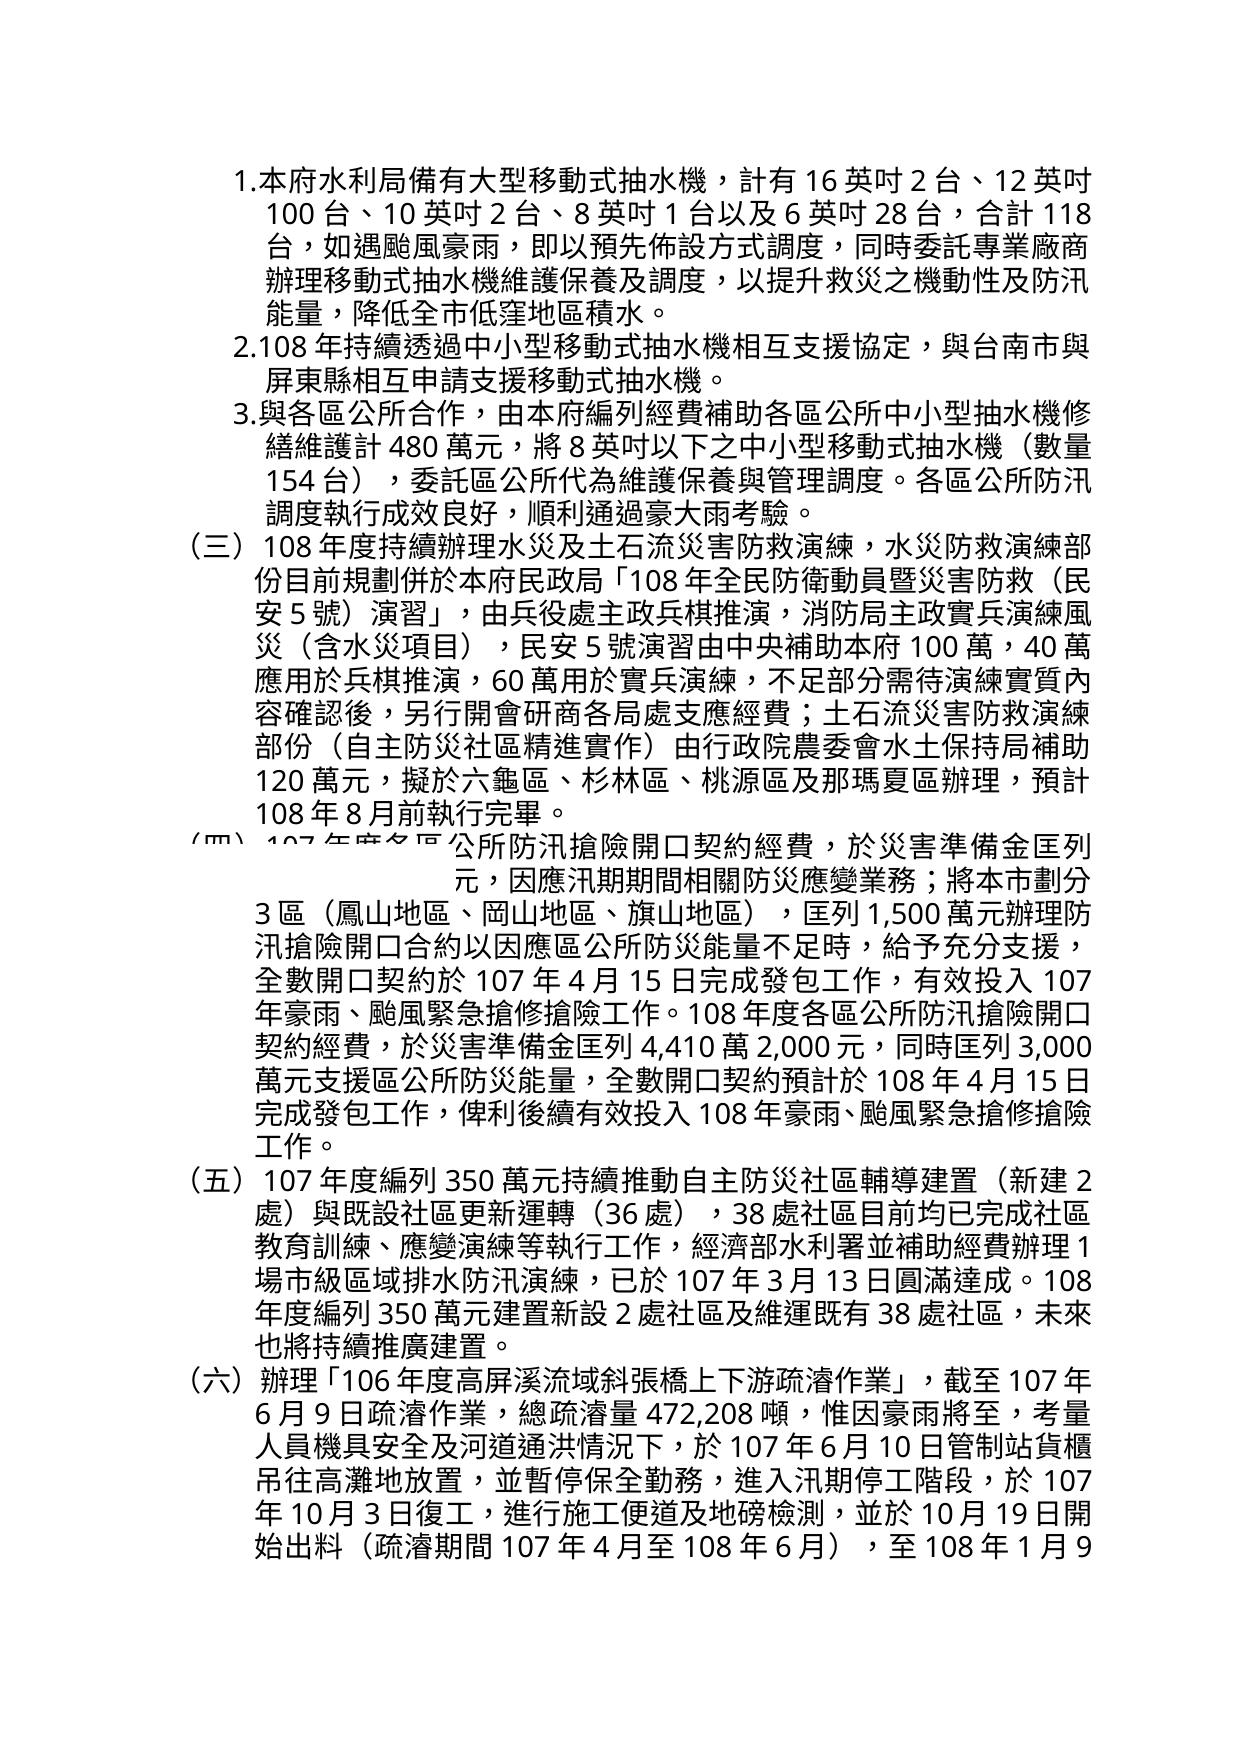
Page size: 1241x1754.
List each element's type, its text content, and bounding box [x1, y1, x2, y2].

text 3.與各區公所合作，由本府編列經費補助各區公所中小型抽水機修繕維護計480萬元，將8英吋以下之中小型移動式抽水機（數量154台），委託區公所代為維護保養與管理調度。各區公所防汛調度執行成效良好，順利通過豪大雨考驗。 [233, 398, 1092, 531]
text （三）108年度持續辦理水災及土石流災害防救演練，水災防救演練部份目前規劃併於本府民政局「108年全民防衛動員暨災害防救（民安5號）演習」，由兵役處主政兵棋推演，消防局主政實兵演練風災（含水災項目），民安5號演習由中央補助本府100萬，40萬應用於兵棋推演，60萬用於實兵演練，不足部分需待演練實質內容確認後，另行開會研商各局處支應經費；土石流災害防救演練部份（自主防災社區精進實作）由行政院農委會水土保持局補助120萬元，擬於六龜區、杉林區、桃源區及那瑪夏區辦理，預計108年8月前執行完畢。 [173, 531, 1092, 831]
text （六）辦理「106年度高屏溪流域斜張橋上下游疏濬作業」，截至107年6月9日疏濬作業，總疏濬量472,208噸，惟因豪雨將至，考量人員機具安全及河道通洪情況下，於107年6月10日管制站貨櫃吊往高灘地放置，並暫停保全勤務，進入汛期停工階段，於107年10月3日復工，進行施工便道及地磅檢測，並於10月19日開始出料（疏濬期間107年4月至108年6月），至108年1月9 [173, 1364, 1092, 1564]
text （五）107年度編列350萬元持續推動自主防災社區輔導建置（新建2處）與既設社區更新運轉（36處），38處社區目前均已完成社區教育訓練、應變演練等執行工作，經濟部水利署並補助經費辦理1場市級區域排水防汛演練，已於107年3月13日圓滿達成。108年度編列350萬元建置新設2處社區及維運既有38處社區，未來也將持續推廣建置。 [173, 1164, 1092, 1364]
text 1.本府水利局備有大型移動式抽水機，計有16英吋2台、12英吋100台、10英吋2台、8英吋1台以及6英吋28台，合計118台，如遇颱風豪雨，即以預先佈設方式調度，同時委託專業廠商辦理移動式抽水機維護保養及調度，以提升救災之機動性及防汛能量，降低全市低窪地區積水。 [233, 164, 1092, 331]
text 2.108年持續透過中小型移動式抽水機相互支援協定，與台南市與屏東縣相互申請支援移動式抽水機。 [233, 331, 1092, 398]
text （四）107年度各區公所防汛搶險開口契約經費，於災害準備金匡列4,225萬2,000元，因應汛期期間相關防災應變業務；將本市劃分3區（鳳山地區、岡山地區、旗山地區），匡列1,500萬元辦理防汛搶險開口合約以因應區公所防災能量不足時，給予充分支援，全數開口契約於107年4月15日完成發包工作，有效投入107年豪雨、颱風緊急搶修搶險工作。108年度各區公所防汛搶險開口契約經費，於災害準備金匡列4,410萬2,000元，同時匡列3,000萬元支援區公所防災能量，全數開口契約預計於108年4月15日完成發包工作，俾利後續有效投入108年豪雨、颱風緊急搶修搶險工作。 [0, 831, 1092, 1164]
